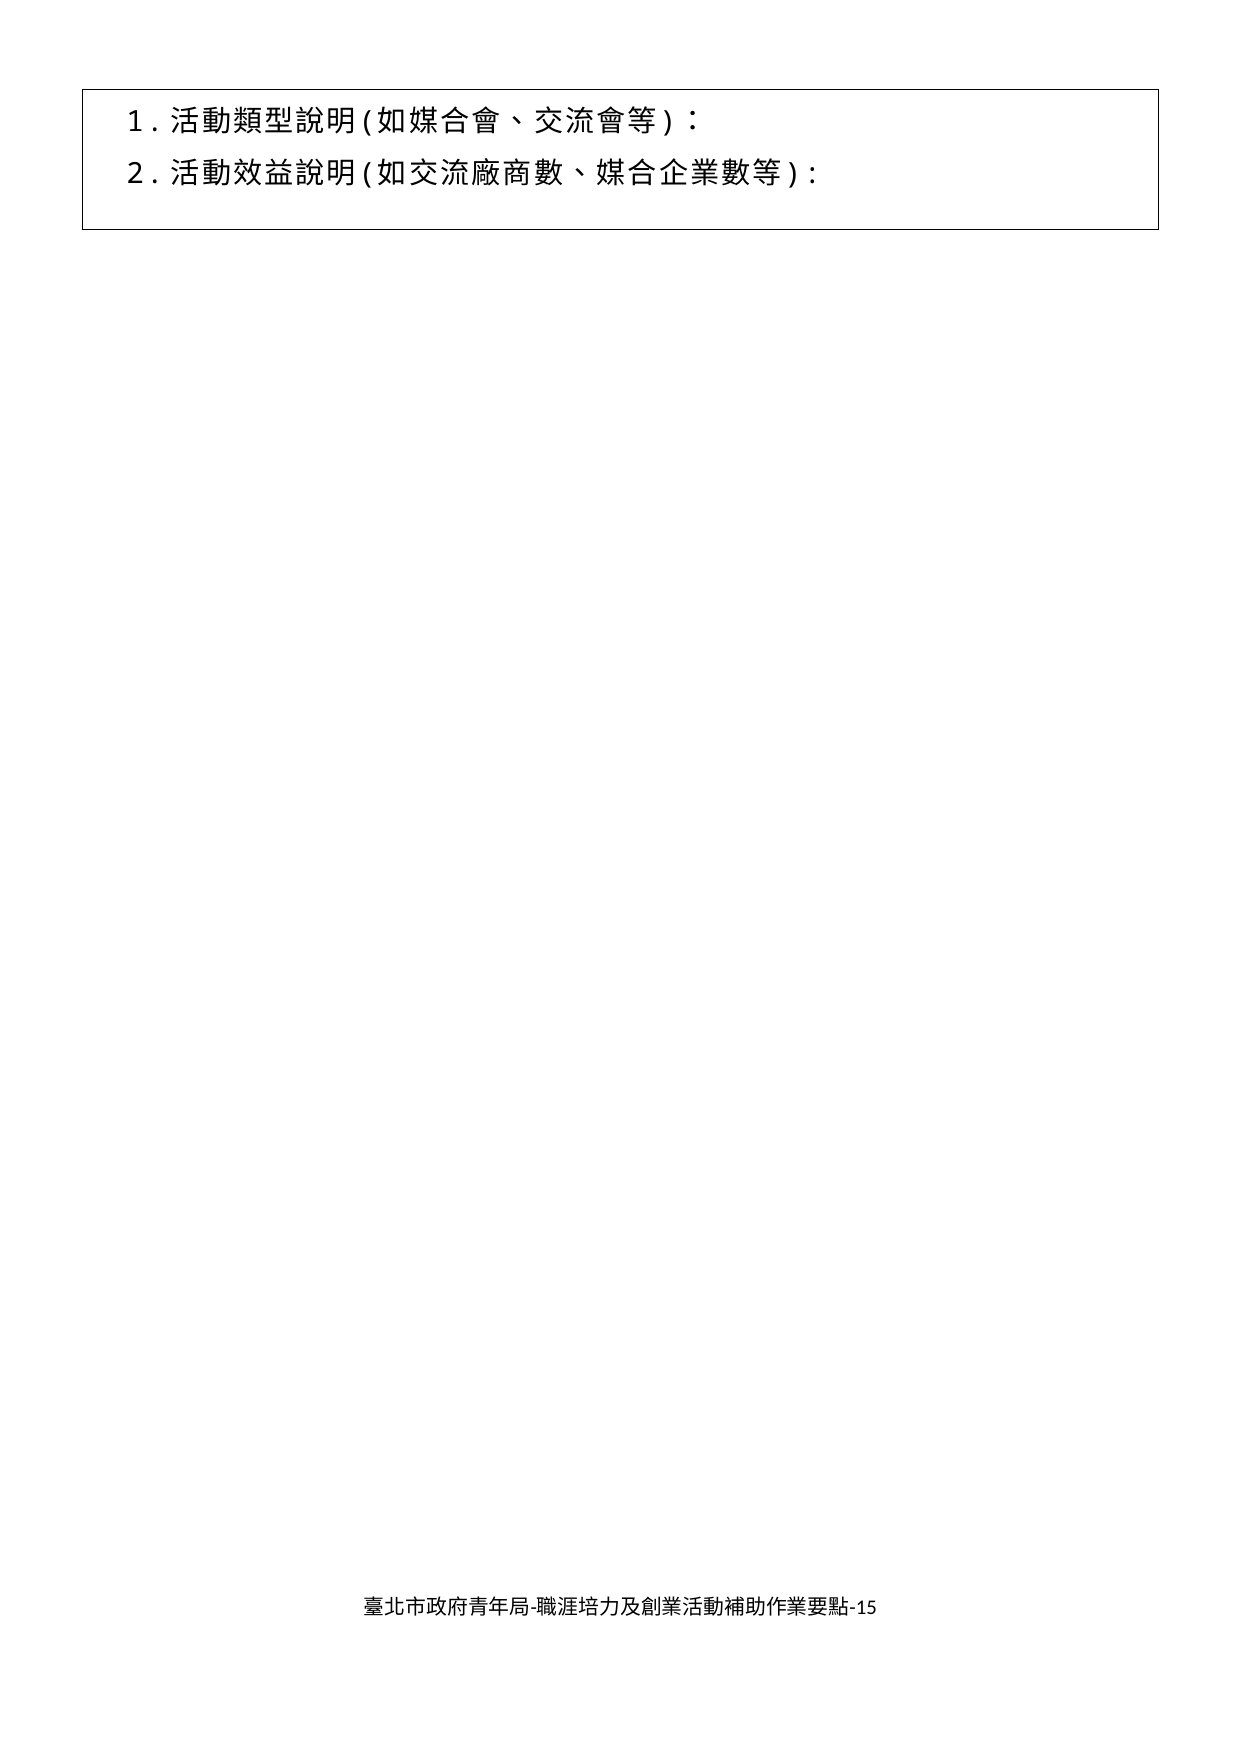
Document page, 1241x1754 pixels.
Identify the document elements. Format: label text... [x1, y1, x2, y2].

table_cell 展覽或市集活動 總攤位 攤(參展或市集活動的總攤數，應有25攤以上) 至本攤位參觀或諮詢人次： 人次 本攤位主要洽談對象(買主)類型： 現場洽談買主： 家 現場成交金額： 萬元 應提供展覽總攤位數之佐證資料(攤位平面圖) 其他類型活動 活動類型說明(如媒合會、交流會等)： 活動效益說明(如交流廠商數、媒合企業數等): [83, 90, 1158, 229]
